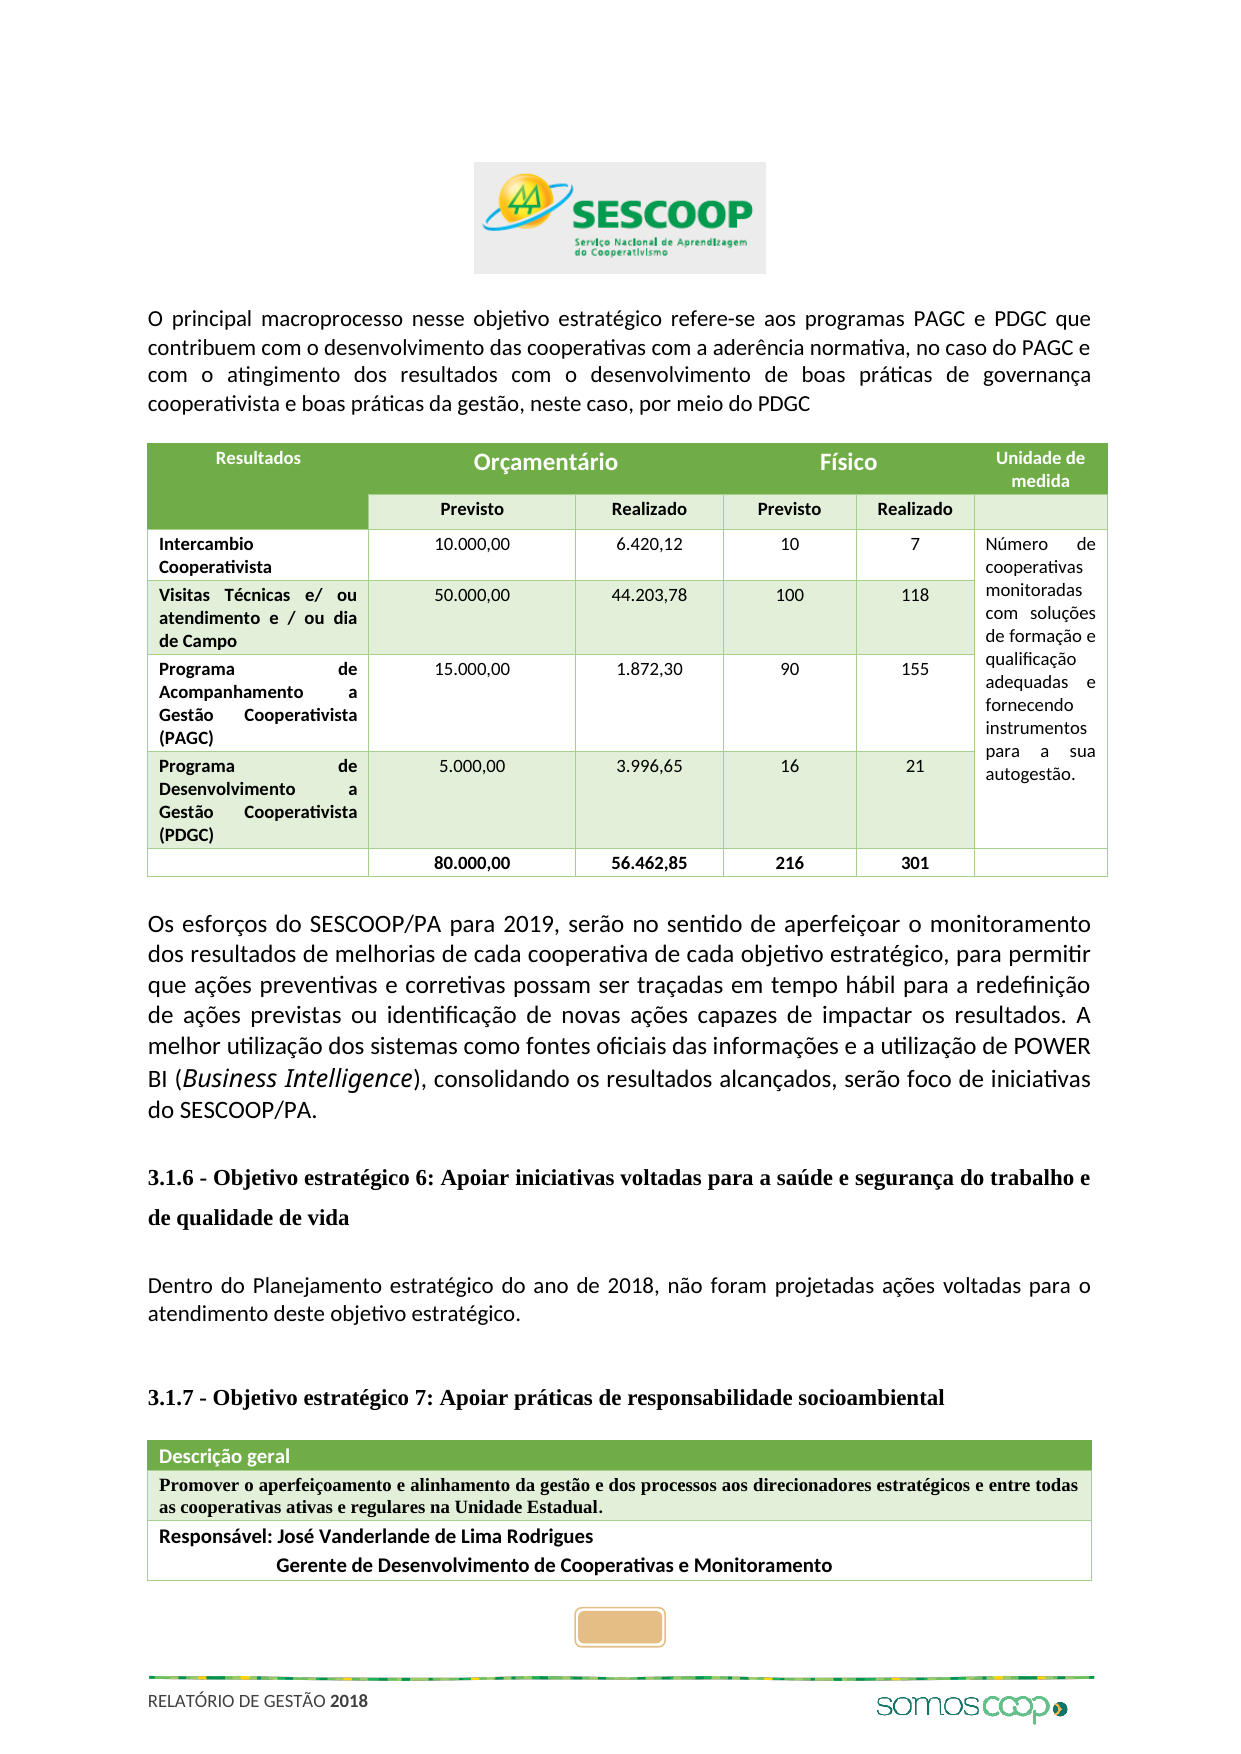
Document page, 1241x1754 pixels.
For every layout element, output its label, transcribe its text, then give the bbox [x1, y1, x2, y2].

subtitle 3.1.6 - Objetivo estratégico 6: Apoiar iniciativas voltadas para a saúde e segurança do trabalho e de qualidade de vida [148, 1164, 1092, 1230]
table_header Orçamentário [369, 444, 723, 494]
table_cell Realizado [857, 495, 974, 529]
table_cell 10 [724, 530, 856, 580]
table_cell 90 [724, 655, 856, 751]
table_cell 7 [857, 530, 974, 580]
table_cell Realizado [576, 495, 723, 529]
table_cell [148, 849, 368, 876]
table_cell 44.203,78 [576, 581, 723, 654]
subtitle 3.1.7 - Objetivo estratégico 7: Apoiar práticas de responsabilidade socioambiental [148, 1383, 1092, 1410]
table_cell Promover o aperfeiçoamento e alinhamento da gestão e dos processos aos direcionadores estratégicos e entre todas as cooperativas ativas e regulares na Unidade Estadual. [148, 1471, 1091, 1520]
table_cell 50.000,00 [369, 581, 575, 654]
table_header Resultados [148, 444, 369, 529]
table_cell 118 [857, 581, 974, 654]
table_cell 15.000,00 [369, 655, 575, 751]
table_cell Responsável: José Vanderlande de Lima Rodrigues Gerente de Desenvolvimento de Cooperativas e Monitoramento [148, 1521, 1091, 1580]
table_cell 1.872,30 [576, 655, 723, 751]
table_cell 216 [724, 849, 856, 876]
text Os esforços do SESCOOP/PA para 2019, serão no sentido de aperfeiçoar o monitoramento dos resultados de melhorias de cada cooperativa de cada objetivo estratégico, para permitir que ações preventivas e corretivas possam ser traçadas em tempo hábil para a redefinição de ações previstas ou identificação de novas ações capazes de impactar os resultados. A melhor utilização dos sistemas como fontes oficiais das informações e a utilização de POWER BI (Business Intelligence), consolidando os resultados alcançados, serão foco de iniciativas do SESCOOP/PA. [148, 908, 1092, 1125]
table_cell 56.462,85 [576, 849, 723, 876]
table_cell Programa de Acompanhamento a Gestão Cooperativista (PAGC) [148, 655, 368, 751]
table_cell Previsto [369, 495, 575, 529]
table_cell 5.000,00 [369, 752, 575, 848]
table_cell 80.000,00 [369, 849, 575, 876]
table_cell Número de cooperativas monitoradas com soluções de formação e qualificação adequadas e fornecendo instrumentos para a sua autogestão. [975, 530, 1107, 848]
table_cell 21 [857, 752, 974, 848]
table_cell [975, 495, 1107, 529]
table_header Unidade de medida [974, 444, 1107, 494]
table_cell 16 [724, 752, 856, 848]
table_header Físico [723, 444, 974, 494]
table_header [621, 1441, 1091, 1470]
table_cell 155 [857, 655, 974, 751]
text O principal macroprocesso nesse objetivo estratégico refere-se aos programas PAGC e PDGC que contribuem com o desenvolvimento das cooperativas com a aderência normativa, no caso do PAGC e com o atingimento dos resultados com o desenvolvimento de boas práticas de governança cooperativista e boas práticas da gestão, neste caso, por meio do PDGC [148, 304, 1092, 417]
table_cell 10.000,00 [369, 530, 575, 580]
table_cell 3.996,65 [576, 752, 723, 848]
table_cell [975, 849, 1107, 876]
table_cell Visitas Técnicas e/ ou atendimento e / ou dia de Campo [148, 581, 368, 654]
table_cell Previsto [724, 495, 856, 529]
table_header Descrição geral [148, 1441, 621, 1470]
text Dentro do Planejamento estratégico do ano de 2018, não foram projetadas ações voltadas para o atendimento deste objetivo estratégico. [148, 1271, 1092, 1327]
table_cell 301 [857, 849, 974, 876]
table_cell 100 [724, 581, 856, 654]
table_cell Intercambio Cooperativista [148, 530, 368, 580]
table_cell 6.420,12 [576, 530, 723, 580]
table_cell Programa de Desenvolvimento a Gestão Cooperativista (PDGC) [148, 752, 368, 848]
